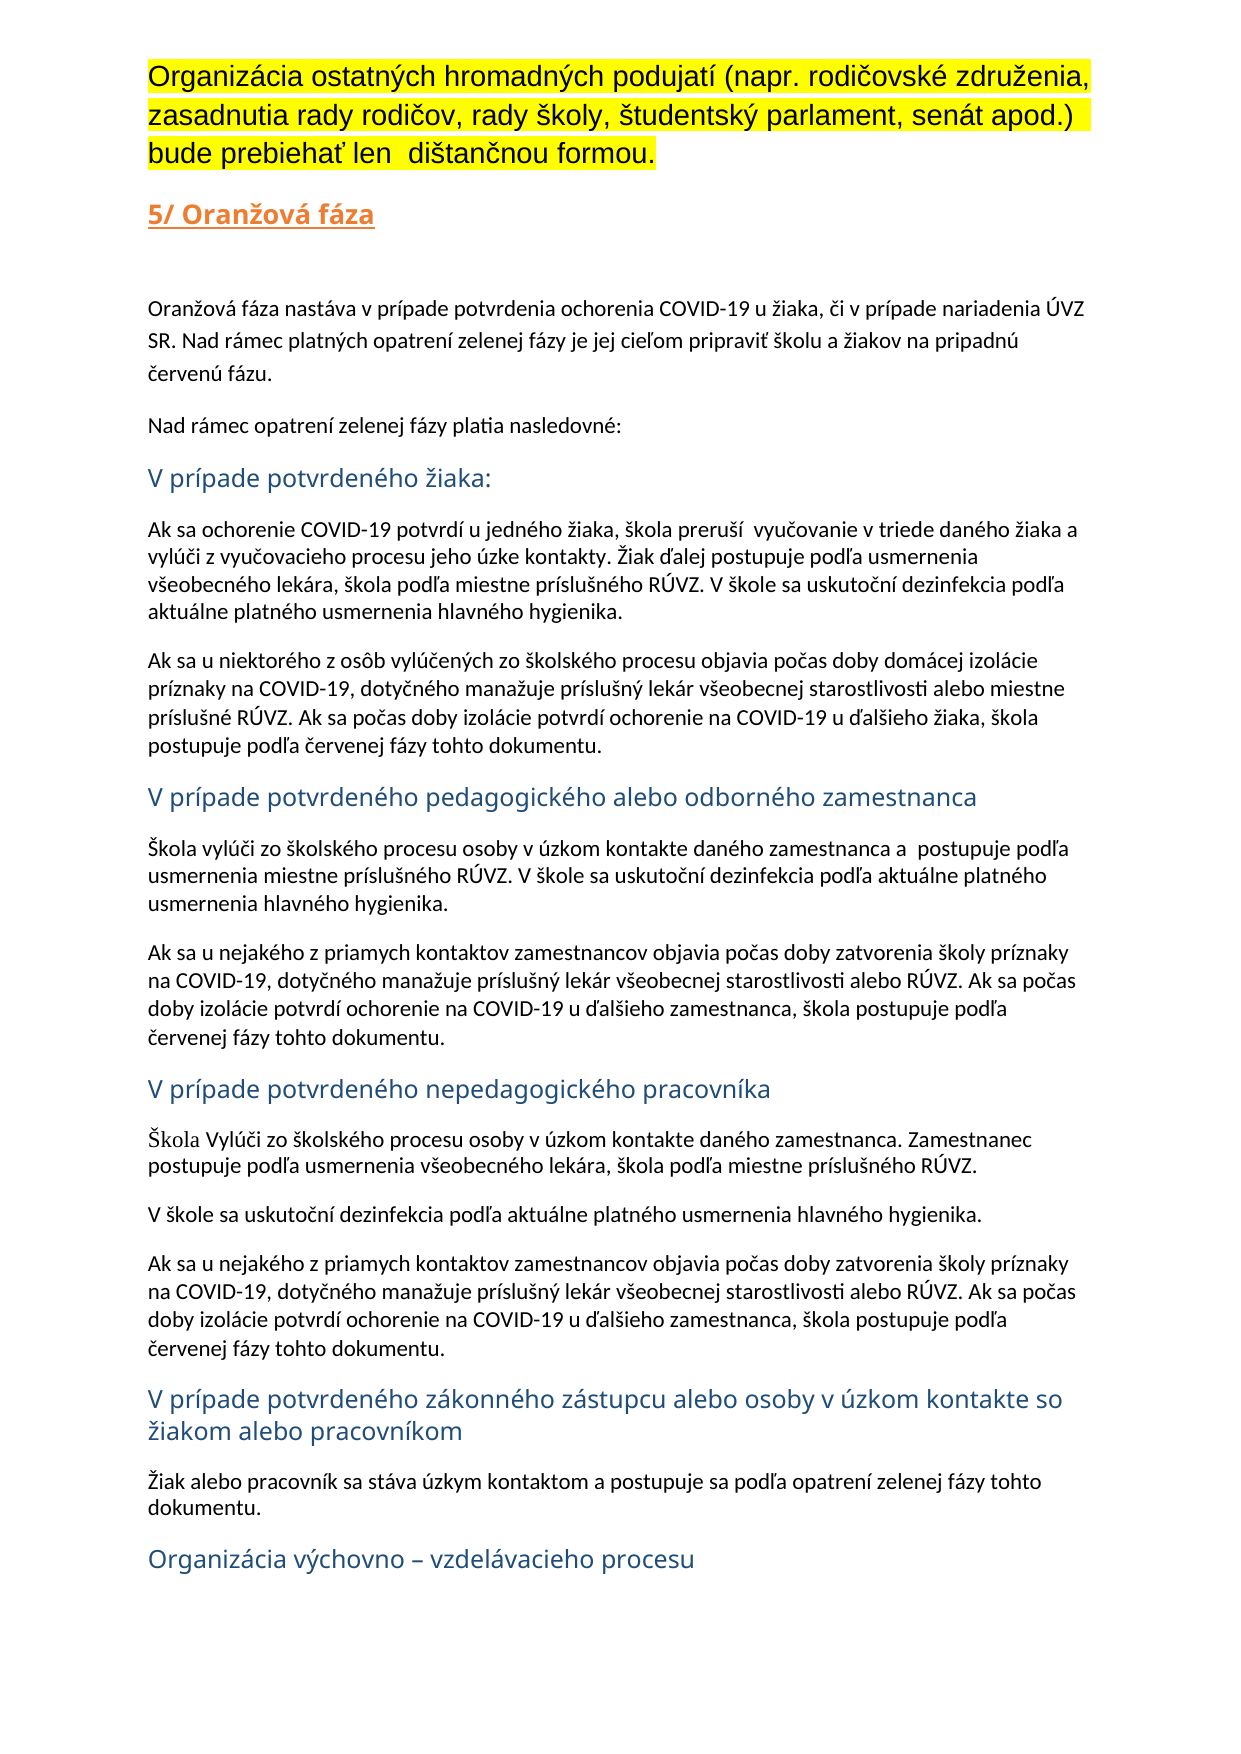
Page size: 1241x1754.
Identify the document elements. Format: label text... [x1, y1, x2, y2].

text Ak sa u nejakého z priamych kontaktov zamestnancov objavia počas doby zatvorenia školy príznaky na COVID-19, dotyčného manažuje príslušný lekár všeobecnej starostlivosti alebo RÚVZ. Ak sa počas doby izolácie potvrdí ochorenie na COVID-19 u ďalšieho zamestnanca, škola postupuje podľa červenej fázy tohto dokumentu. [148, 1249, 1093, 1362]
text Organizácia výchovno – vzdelávacieho procesu [148, 1542, 1093, 1576]
text Ak sa u nejakého z priamych kontaktov zamestnancov objavia počas doby zatvorenia školy príznaky na COVID-19, dotyčného manažuje príslušný lekár všeobecnej starostlivosti alebo RÚVZ. Ak sa počas doby izolácie potvrdí ochorenie na COVID-19 u ďalšieho zamestnanca, škola postupuje podľa červenej fázy tohto dokumentu. [148, 938, 1093, 1051]
text Nad rámec opatrení zelenej fázy platia nasledovné: [148, 412, 1093, 440]
text Škola vylúči zo školského procesu osoby v úzkom kontakte daného zamestnanca a postupuje podľa usmernenia miestne príslušného RÚVZ. V škole sa uskutoční dezinfekcia podľa aktuálne platného usmernenia hlavného hygienika. [148, 835, 1093, 917]
text 5/ Oranžová fáza [148, 196, 1093, 232]
text V prípade potvrdeného nepedagogického pracovníka [148, 1072, 1093, 1106]
text V prípade potvrdeného pedagogického alebo odborného zamestnanca [148, 780, 1093, 814]
text Ak sa ochorenie COVID-19 potvrdí u jedného žiaka, škola preruší vyučovanie v triede daného žiaka a vylúči z vyučovacieho procesu jeho úzke kontakty. Žiak ďalej postupuje podľa usmernenia všeobecného lekára, škola podľa miestne príslušného RÚVZ. V škole sa uskutoční dezinfekcia podľa aktuálne platného usmernenia hlavného hygienika. [148, 515, 1093, 625]
text Žiak alebo pracovník sa stáva úzkym kontaktom a postupuje sa podľa opatrení zelenej fázy tohto dokumentu. [148, 1468, 1091, 1521]
text V prípade potvrdeného zákonného zástupcu alebo osoby v úzkom kontakte so žiakom alebo pracovníkom [148, 1383, 1066, 1447]
text Ak sa u niektorého z osôb vylúčených zo školského procesu objavia počas doby domácej izolácie príznaky na COVID-19, dotyčného manažuje príslušný lekár všeobecnej starostlivosti alebo miestne príslušné RÚVZ. Ak sa počas doby izolácie potvrdí ochorenie na COVID-19 u ďalšieho žiaka, škola postupuje podľa červenej fázy tohto dokumentu. [148, 646, 1093, 759]
text Oranžová fáza nastáva v prípade potvrdenia ochorenia COVID-19 u žiaka, či v prípade nariadenia ÚVZ SR. Nad rámec platných opatrení zelenej fázy je jej cieľom pripraviť školu a žiakov na pripadnú červenú fázu. [148, 294, 1093, 387]
text V škole sa uskutoční dezinfekcia podľa aktuálne platného usmernenia hlavného hygienika. [148, 1200, 1093, 1228]
text Organizácia ostatných hromadných podujatí (napr. rodičovské združenia, zasadnutia rady rodičov, rady školy, študentský parlament, senát apod.) bude prebiehať len dištančnou formou. [148, 59, 1093, 170]
text Škola Vylúči zo školského procesu osoby v úzkom kontakte daného zamestnanca. Zamestnanec postupuje podľa usmernenia všeobecného lekára, škola podľa miestne príslušného RÚVZ. [148, 1127, 1093, 1179]
text V prípade potvrdeného žiaka: [148, 461, 1093, 494]
